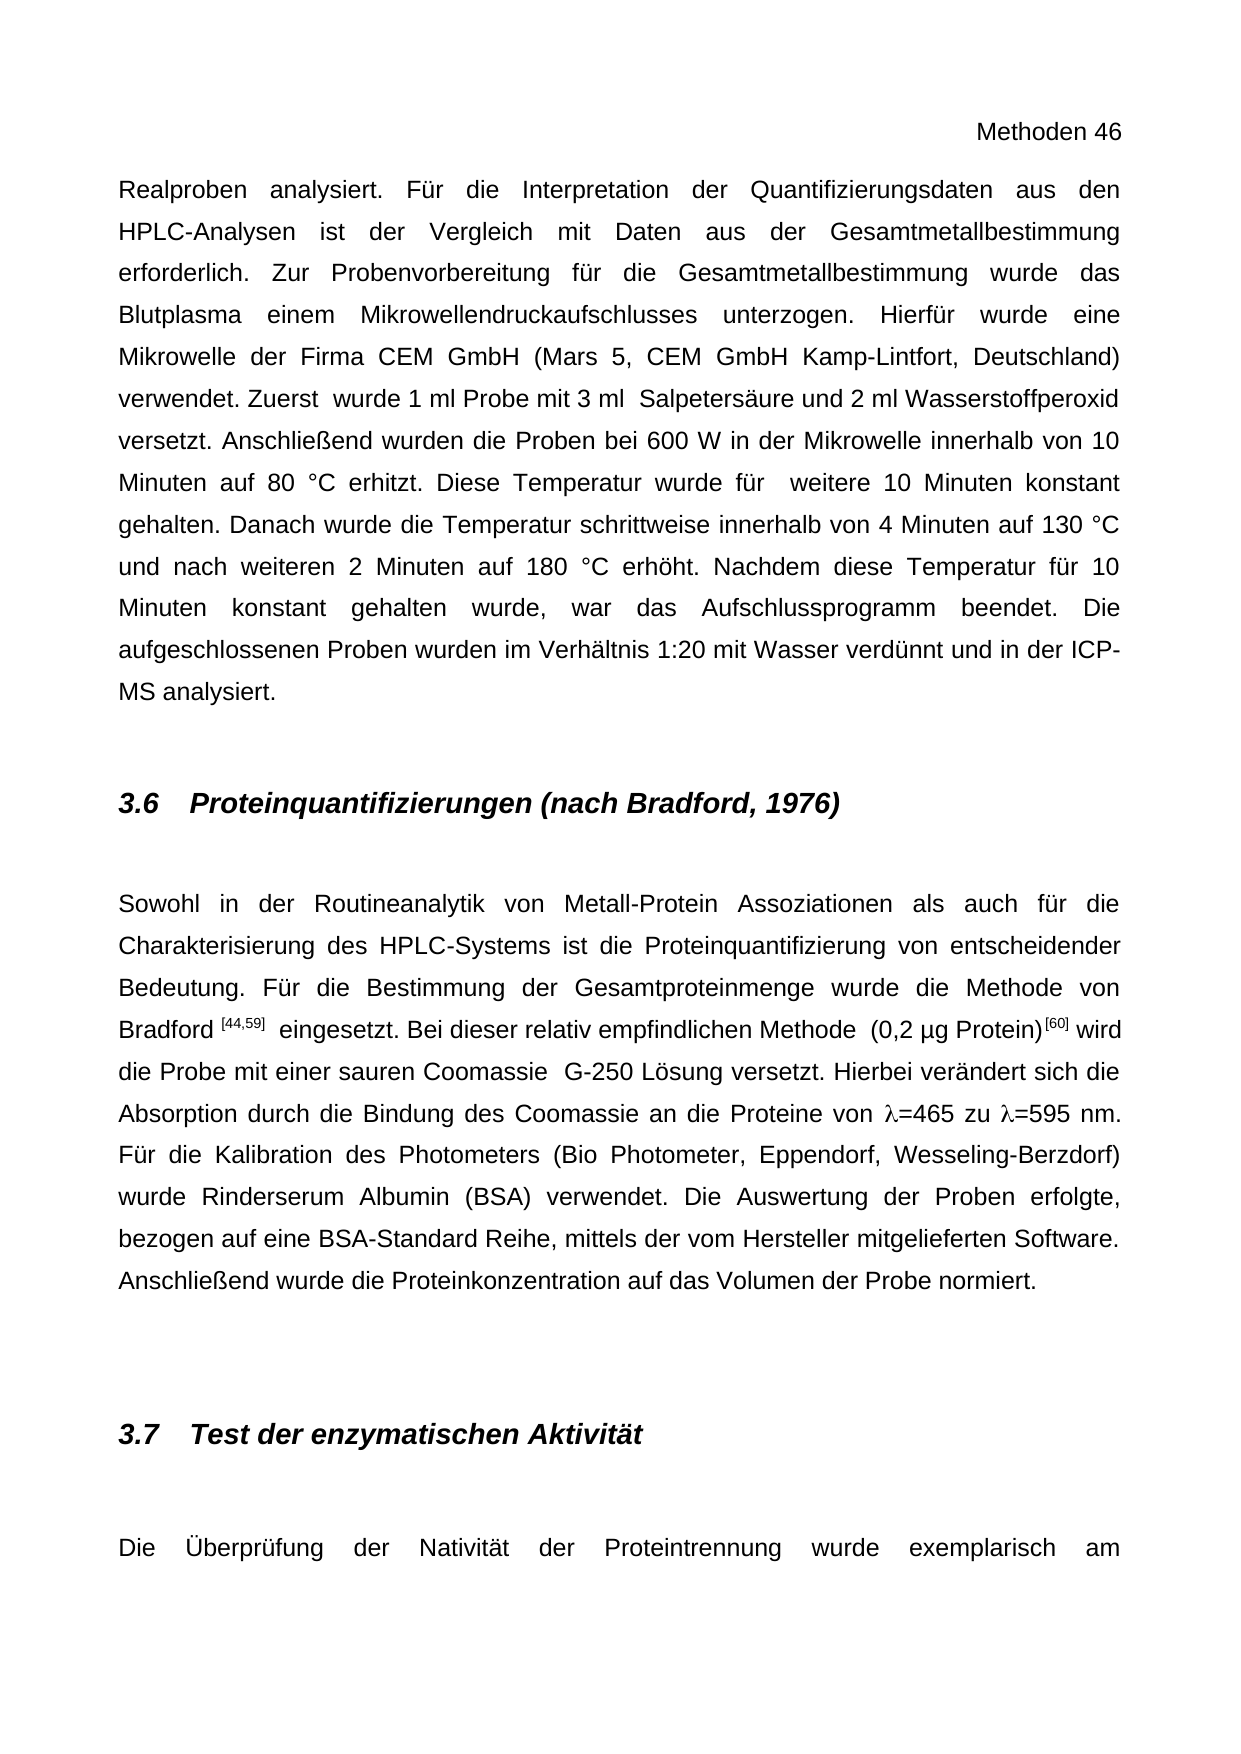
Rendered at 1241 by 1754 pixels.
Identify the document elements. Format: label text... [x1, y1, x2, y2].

text Realproben analysiert. Für die Interpretation der Quantifizierungsdaten aus den HPLC-Analysen ist der Vergleich mit Daten aus der Gesamtmetallbestimmung erforderlich. Zur Probenvorbereitung für die Gesamtmetallbestimmung wurde das Blutplasma einem Mikrowellendruckaufschlusses unterzogen. Hierfür wurde eine Mikrowelle der Firma CEM GmbH (Mars 5, CEM GmbH Kamp-Lintfort, Deutschland) verwendet. Zuerst wurde 1 ml Probe mit 3 ml Salpetersäure und 2 ml Wasserstoffperoxid versetzt. Anschließend wurden die Proben bei 600 W in der Mikrowelle innerhalb von 10 Minuten auf 80 °C erhitzt. Diese Temperatur wurde für weitere 10 Minuten konstant gehalten. Danach wurde die Temperatur schrittweise innerhalb von 4 Minuten auf 130 °C und nach weiteren 2 Minuten auf 180 °C erhöht. Nachdem diese Temperatur für 10 Minuten konstant gehalten wurde, war das Aufschlussprogramm beendet. Die aufgeschlossenen Proben wurden im Verhältnis 1:20 mit Wasser verdünnt und in der ICP-MS analysiert. [118, 176, 1122, 706]
text Sowohl in der Routineanalytik von Metall-Protein Assoziationen als auch für die Charakterisierung des HPLC-Systems ist die Proteinquantifizierung von entscheidender Bedeutung. Für die Bestimmung der Gesamtproteinmenge wurde die Methode von Bradford [44,59] eingesetzt. Bei dieser relativ empfindlichen Methode (0,2 µg Protein)[60] wird die Probe mit einer sauren Coomassie G-250 Lösung versetzt. Hierbei verändert sich die Absorption durch die Bindung des Coomassie an die Proteine von l=465 zu l=595 nm. Für die Kalibration des Photometers (Bio Photometer, Eppendorf, Wesseling-Berzdorf) wurde Rinderserum Albumin (BSA) verwendet. Die Auswertung der Proben erfolgte, bezogen auf eine BSA-Standard Reihe, mittels der vom Hersteller mitgelieferten Software. Anschließend wurde die Proteinkonzentration auf das Volumen der Probe normiert. [118, 890, 1122, 1295]
subtitle Proteinquantifizierungen (nach Bradford, 1976) [118, 787, 1122, 819]
text Die Überprüfung der Nativität der Proteintrennung wurde exemplarisch am [118, 1533, 1122, 1561]
subtitle Test der enzymatischen Aktivität [118, 1418, 1122, 1450]
